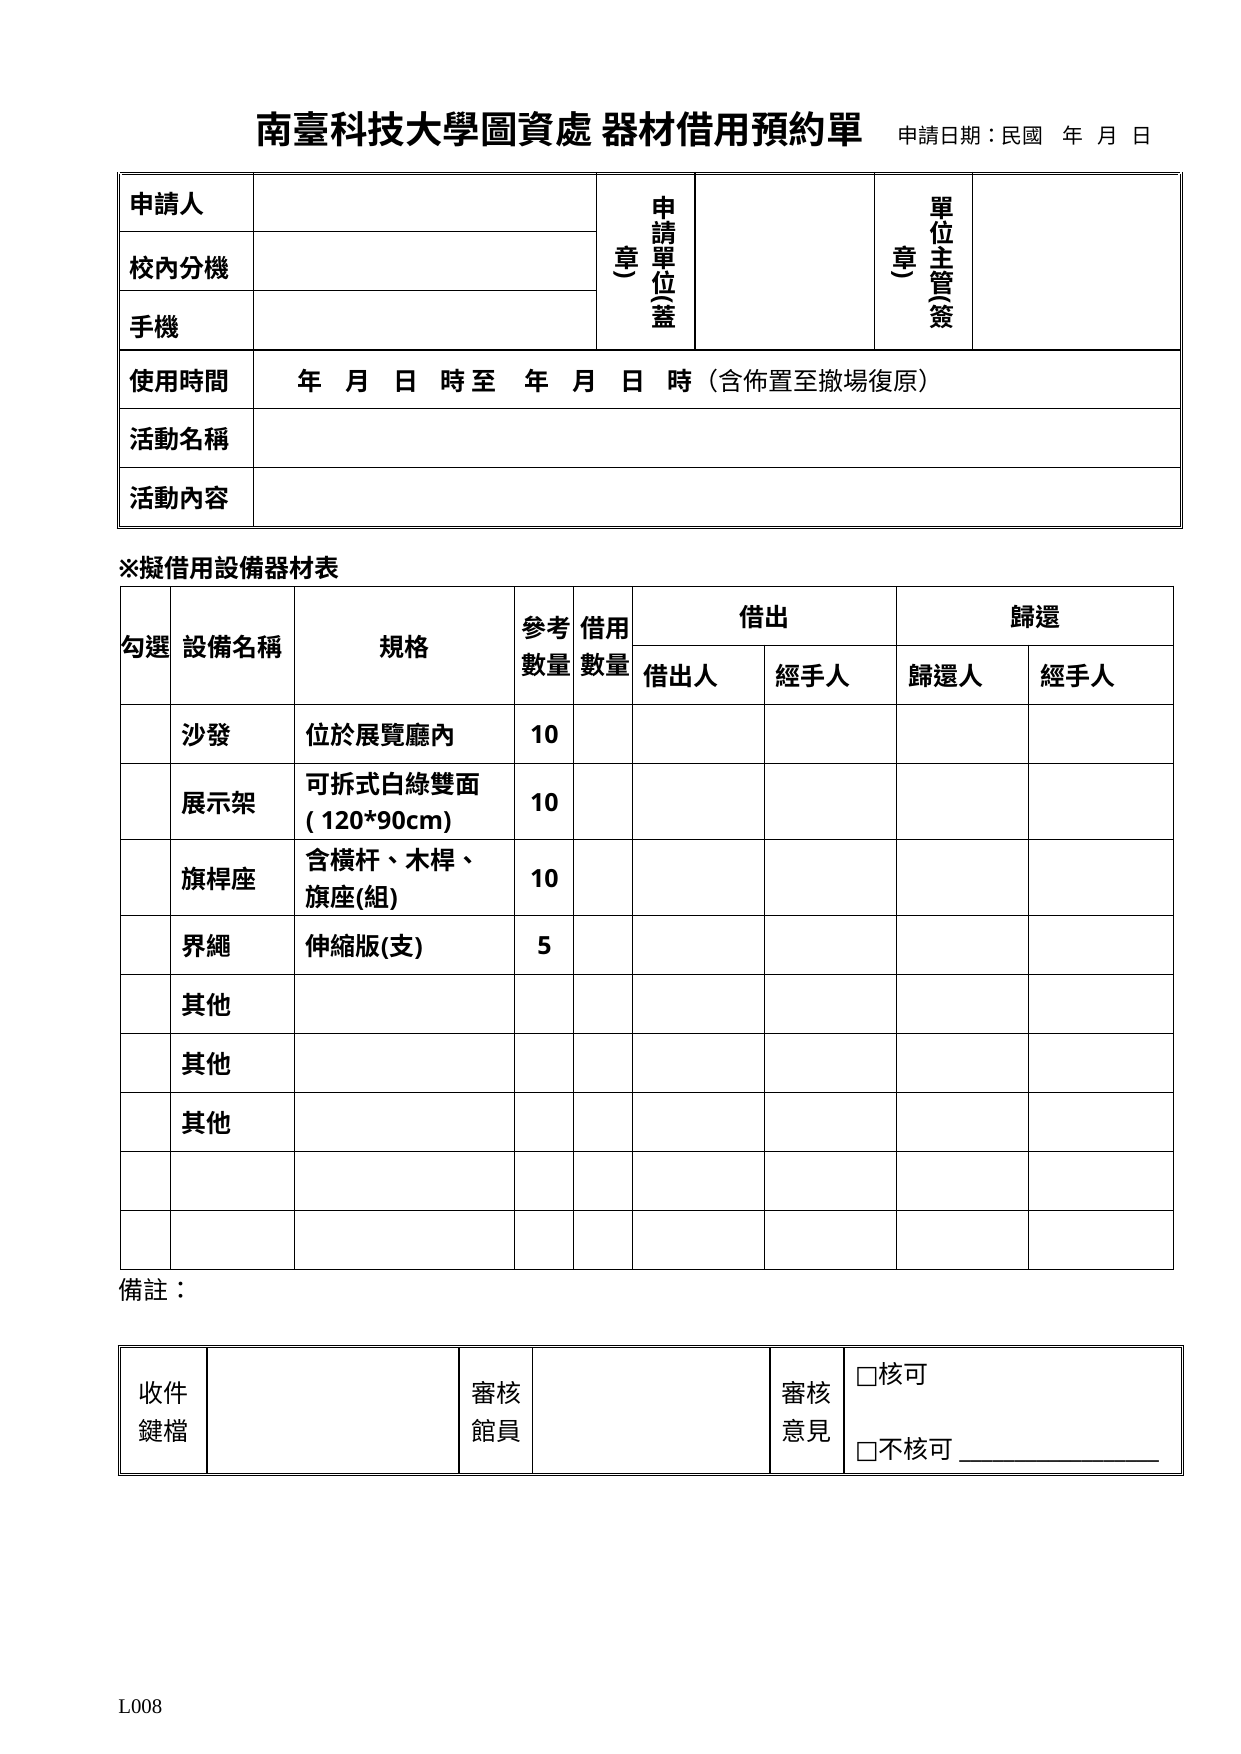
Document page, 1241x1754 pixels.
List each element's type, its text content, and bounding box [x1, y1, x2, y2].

table_cell 展示架 [171, 764, 294, 839]
table_cell [765, 975, 896, 1033]
text ※擬借用設備器材表 [118, 548, 1181, 586]
table_cell [121, 840, 170, 915]
table_cell [633, 1093, 764, 1151]
table_header □核可 □不核可 __________________ [845, 1348, 1181, 1473]
table_cell [574, 1211, 632, 1269]
table_cell [765, 916, 896, 974]
table_cell 10 [515, 840, 573, 915]
text 備註： [118, 1270, 1181, 1308]
table_cell 伸縮版(支) [295, 916, 514, 974]
table_cell 經手人 [1029, 646, 1173, 704]
table_cell 申請人 [120, 173, 253, 231]
table_header 設備名稱 [171, 587, 294, 704]
table_cell [515, 975, 573, 1033]
table_cell [633, 840, 764, 915]
table_cell [515, 1211, 573, 1269]
table_cell [1029, 1211, 1173, 1269]
table_cell [121, 705, 170, 763]
table_cell [897, 1211, 1028, 1269]
table_cell 其他 [171, 1034, 294, 1092]
table_cell [295, 975, 514, 1033]
table_header 借用數量 [574, 587, 632, 704]
table_cell [574, 1034, 632, 1092]
table_cell [633, 1152, 764, 1210]
table_cell [121, 916, 170, 974]
table_cell [574, 840, 632, 915]
table_header 參考數量 [515, 587, 573, 704]
table_cell [1029, 975, 1173, 1033]
table_cell [897, 1034, 1028, 1092]
table_cell [633, 705, 764, 763]
table_cell [633, 1034, 764, 1092]
table_cell 活動名稱 [120, 409, 253, 467]
table_header 借出 [633, 587, 896, 644]
table_header 歸還 [897, 587, 1173, 644]
table_cell [897, 705, 1028, 763]
table_cell 沙發 [171, 705, 294, 763]
table_header 審核意見 [771, 1348, 843, 1473]
table_cell 年 月 日 時 至 年 月 日 時（含佈置至撤場復原） [254, 351, 1180, 408]
table_cell [121, 1034, 170, 1092]
table_cell 借出人 [633, 646, 764, 704]
table_cell 可拆式白綠雙面( 120*90cm) [295, 764, 514, 839]
table_cell [897, 840, 1028, 915]
table_cell 旗桿座 [171, 840, 294, 915]
table_header 南臺科技大學圖資處 器材借用預約單 申請日期：民國 年 月 日 [118, 71, 1181, 172]
table_cell [254, 468, 1180, 526]
table_cell [765, 1093, 896, 1151]
table_cell [765, 1034, 896, 1092]
table_cell [574, 1152, 632, 1210]
table_cell [121, 975, 170, 1033]
table_cell [295, 1152, 514, 1210]
table_cell [765, 1152, 896, 1210]
table_cell [515, 1152, 573, 1210]
table_header 勾選 [121, 587, 170, 704]
table_cell [765, 840, 896, 915]
table_cell 手機 [120, 291, 253, 349]
table_cell [515, 1034, 573, 1092]
table_header [208, 1348, 458, 1473]
table_cell [254, 291, 596, 349]
table_cell 歸還人 [897, 646, 1028, 704]
table_cell [897, 975, 1028, 1033]
table_cell [633, 1211, 764, 1269]
table_cell [973, 172, 1181, 349]
table_cell [897, 1152, 1028, 1210]
table_cell [574, 705, 632, 763]
table_cell 位於展覽廳內 [295, 705, 514, 763]
table_cell [121, 1211, 170, 1269]
table_cell [171, 1152, 294, 1210]
table_cell [1029, 840, 1173, 915]
table_cell [254, 232, 596, 290]
table_cell 單位主管(簽章) [875, 175, 972, 349]
table_cell [633, 975, 764, 1033]
table_cell 5 [515, 916, 573, 974]
table_cell [897, 764, 1028, 839]
table_cell [1029, 916, 1173, 974]
table_cell [295, 1211, 514, 1269]
table_cell 使用時間 [120, 351, 253, 408]
table_cell [633, 916, 764, 974]
table_cell [171, 1211, 294, 1269]
table_cell 其他 [171, 975, 294, 1033]
table_cell [897, 1093, 1028, 1151]
table_cell [121, 1093, 170, 1151]
table_cell [574, 764, 632, 839]
table_cell [897, 916, 1028, 974]
table_cell [1029, 1152, 1173, 1210]
table_header 收件鍵檔 [121, 1348, 206, 1473]
table_cell 申請單位(蓋章) [597, 175, 694, 349]
table_header [533, 1348, 769, 1473]
table_cell [1029, 1034, 1173, 1092]
table_header 規格 [295, 587, 514, 704]
table_cell [254, 409, 1180, 467]
table_cell [295, 1093, 514, 1151]
table_cell [765, 764, 896, 839]
table_cell [295, 1034, 514, 1092]
table_cell [765, 705, 896, 763]
table_cell 活動內容 [120, 468, 253, 526]
table_cell 經手人 [765, 646, 896, 704]
table_cell 校內分機 [120, 232, 253, 290]
table_cell 界繩 [171, 916, 294, 974]
table_cell [696, 175, 874, 349]
table_cell [1029, 705, 1173, 763]
table_cell [1029, 764, 1173, 839]
table_cell [1029, 1093, 1173, 1151]
table_cell [121, 1152, 170, 1210]
table_cell [574, 975, 632, 1033]
table_cell [765, 1211, 896, 1269]
table_cell 含橫杆、木桿、旗座(組) [295, 840, 514, 915]
table_cell [574, 1093, 632, 1151]
table_cell 其他 [171, 1093, 294, 1151]
table_cell [254, 175, 596, 231]
table_header 審核館員 [460, 1348, 532, 1473]
table_cell 10 [515, 705, 573, 763]
table_cell [121, 764, 170, 839]
table_cell [515, 1093, 573, 1151]
table_cell 10 [515, 764, 573, 839]
table_cell [633, 764, 764, 839]
table_cell [574, 916, 632, 974]
